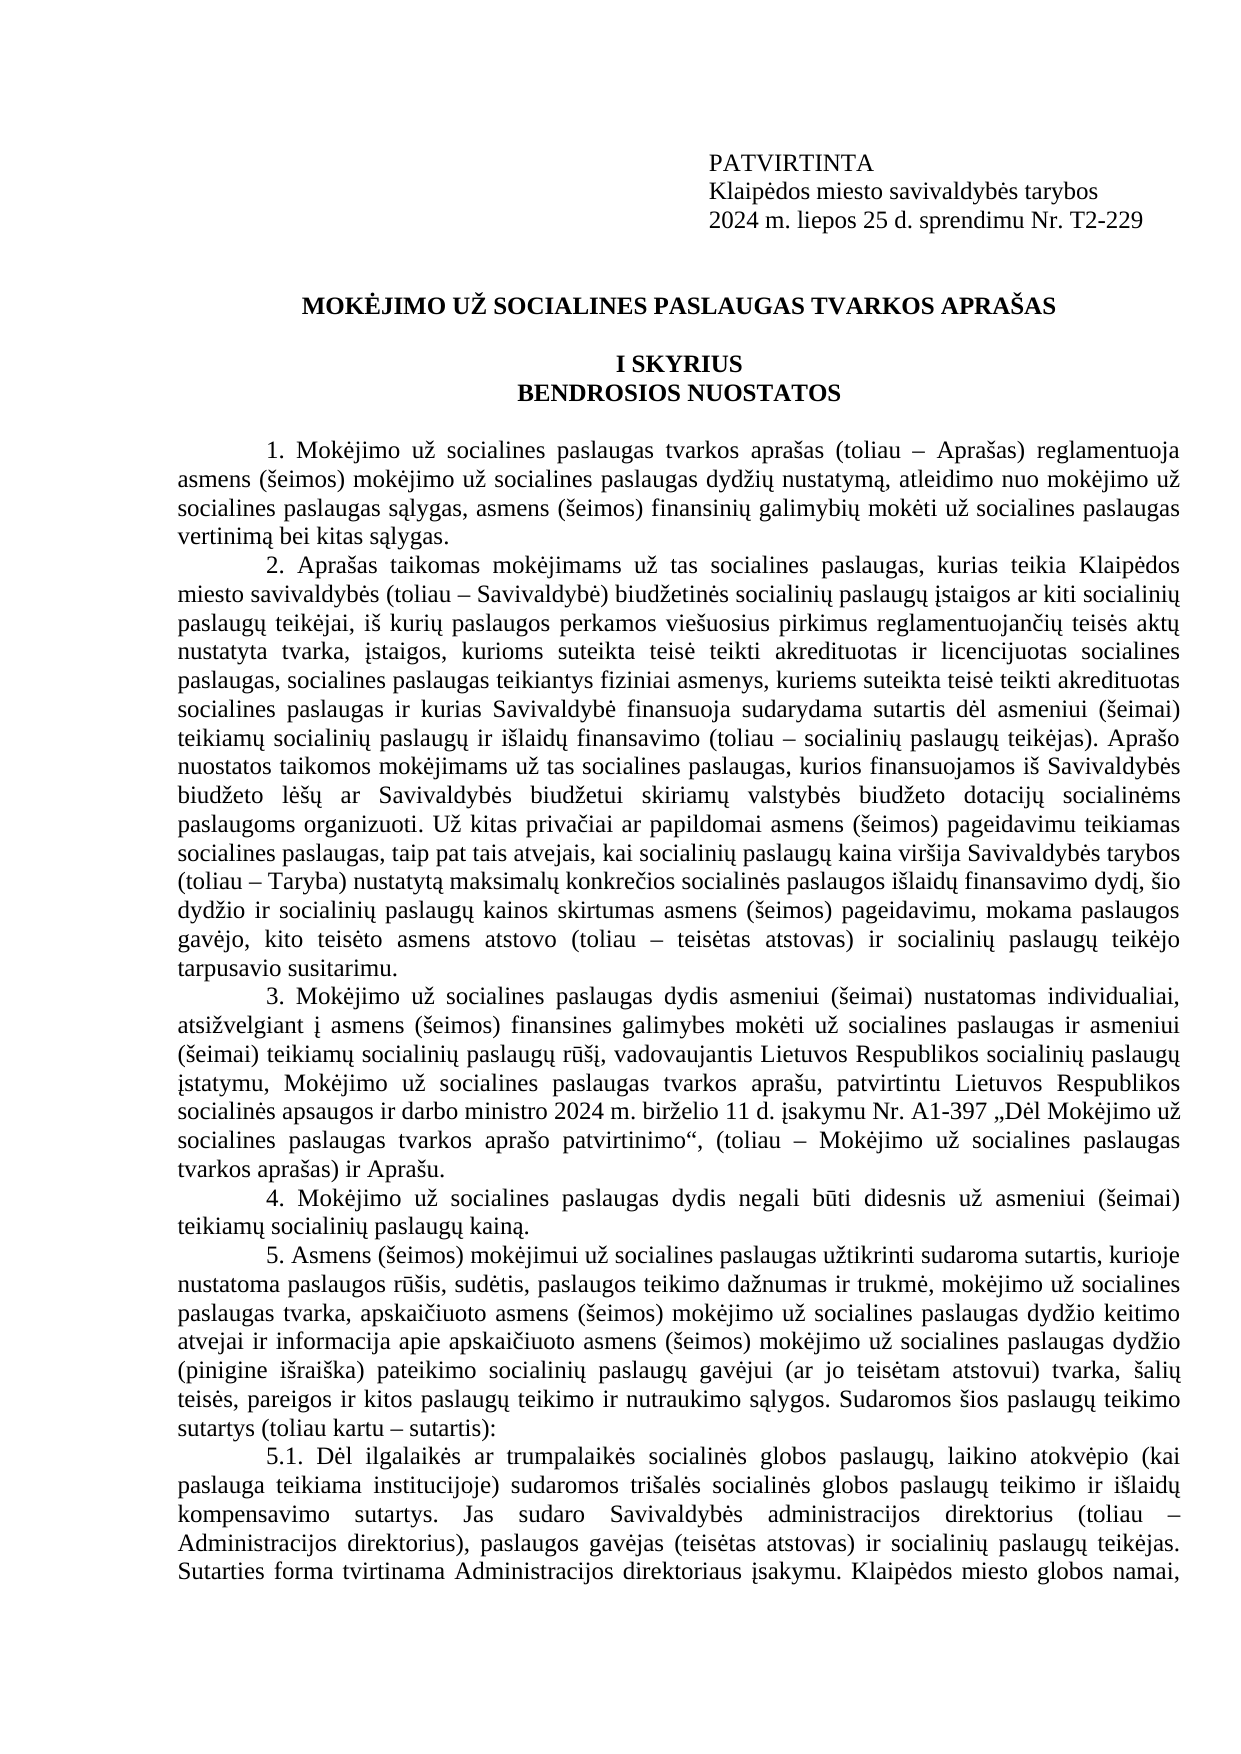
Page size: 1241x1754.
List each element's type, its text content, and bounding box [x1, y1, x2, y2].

text I SKYRIUS [177, 349, 1181, 378]
text 3. Mokėjimo už socialines paslaugas dydis asmeniui (šeimai) nustatomas individualiai, atsižvelgiant į asmens (šeimos) finansines galimybes mokėti už socialines paslaugas ir asmeniui (šeimai) teikiamų socialinių paslaugų rūšį, vadovaujantis Lietuvos Respublikos socialinių paslaugų įstatymu, Mokėjimo už socialines paslaugas tvarkos aprašu, patvirtintu Lietuvos Respublikos socialinės apsaugos ir darbo ministro 2024 m. birželio 11 d. įsakymu Nr. A1-397 „Dėl Mokėjimo už socialines paslaugas tvarkos aprašo patvirtinimo“, (toliau – Mokėjimo už socialines paslaugas tvarkos aprašas) ir Aprašu. [177, 981, 1181, 1183]
text MOKĖJIMO UŽ SOCIALINES PASLAUGAS TVARKOS APRAŠAS [177, 291, 1181, 320]
text BENDROSIOS NUOSTATOS [177, 378, 1181, 406]
text Klaipėdos miesto savivaldybės tarybos [177, 176, 1181, 205]
text 4. Mokėjimo už socialines paslaugas dydis negali būti didesnis už asmeniui (šeimai) teikiamų socialinių paslaugų kainą. [177, 1183, 1181, 1240]
text 2024 m. liepos 25 d. sprendimu Nr. T2-229 [177, 205, 1181, 234]
text 5. Asmens (šeimos) mokėjimui už socialines paslaugas užtikrinti sudaroma sutartis, kurioje nustatoma paslaugos rūšis, sudėtis, paslaugos teikimo dažnumas ir trukmė, mokėjimo už socialines paslaugas tvarka, apskaičiuoto asmens (šeimos) mokėjimo už socialines paslaugas dydžio keitimo atvejai ir informacija apie apskaičiuoto asmens (šeimos) mokėjimo už socialines paslaugas dydžio (pinigine išraiška) pateikimo socialinių paslaugų gavėjui (ar jo teisėtam atstovui) tvarka, šalių teisės, pareigos ir kitos paslaugų teikimo ir nutraukimo sąlygos. Sudaromos šios paslaugų teikimo sutartys (toliau kartu – sutartis): [177, 1240, 1181, 1441]
text 2. Aprašas taikomas mokėjimams už tas socialines paslaugas, kurias teikia Klaipėdos miesto savivaldybės (toliau – Savivaldybė) biudžetinės socialinių paslaugų įstaigos ar kiti socialinių paslaugų teikėjai, iš kurių paslaugos perkamos viešuosius pirkimus reglamentuojančių teisės aktų nustatyta tvarka, įstaigos, kurioms suteikta teisė teikti akredituotas ir licencijuotas socialines paslaugas, socialines paslaugas teikiantys fiziniai asmenys, kuriems suteikta teisė teikti akredituotas socialines paslaugas ir kurias Savivaldybė finansuoja sudarydama sutartis dėl asmeniui (šeimai) teikiamų socialinių paslaugų ir išlaidų finansavimo (toliau – socialinių paslaugų teikėjas). Aprašo nuostatos taikomos mokėjimams už tas socialines paslaugas, kurios finansuojamos iš Savivaldybės biudžeto lėšų ar Savivaldybės biudžetui skiriamų valstybės biudžeto dotacijų socialinėms paslaugoms organizuoti. Už kitas privačiai ar papildomai asmens (šeimos) pageidavimu teikiamas socialines paslaugas, taip pat tais atvejais, kai socialinių paslaugų kaina viršija Savivaldybės tarybos (toliau – Taryba) nustatytą maksimalų konkrečios socialinės paslaugos išlaidų finansavimo dydį, šio dydžio ir socialinių paslaugų kainos skirtumas asmens (šeimos) pageidavimu, mokama paslaugos gavėjo, kito teisėto asmens atstovo (toliau – teisėtas atstovas) ir socialinių paslaugų teikėjo tarpusavio susitarimu. [177, 550, 1181, 981]
text PATVIRTINTA [177, 148, 1181, 176]
text 1. Mokėjimo už socialines paslaugas tvarkos aprašas (toliau – Aprašas) reglamentuoja asmens (šeimos) mokėjimo už socialines paslaugas dydžių nustatymą, atleidimo nuo mokėjimo už socialines paslaugas sąlygas, asmens (šeimos) finansinių galimybių mokėti už socialines paslaugas vertinimą bei kitas sąlygas. [177, 435, 1181, 550]
text 5.1. Dėl ilgalaikės ar trumpalaikės socialinės globos paslaugų, laikino atokvėpio (kai paslauga teikiama institucijoje) sudaromos trišalės socialinės globos paslaugų teikimo ir išlaidų kompensavimo sutartys. Jas sudaro Savivaldybės administracijos direktorius (toliau – Administracijos direktorius), paslaugos gavėjas (teisėtas atstovas) ir socialinių paslaugų teikėjas. Sutarties forma tvirtinama Administracijos direktoriaus įsakymu. Klaipėdos miesto globos namai, [177, 1441, 1181, 1585]
